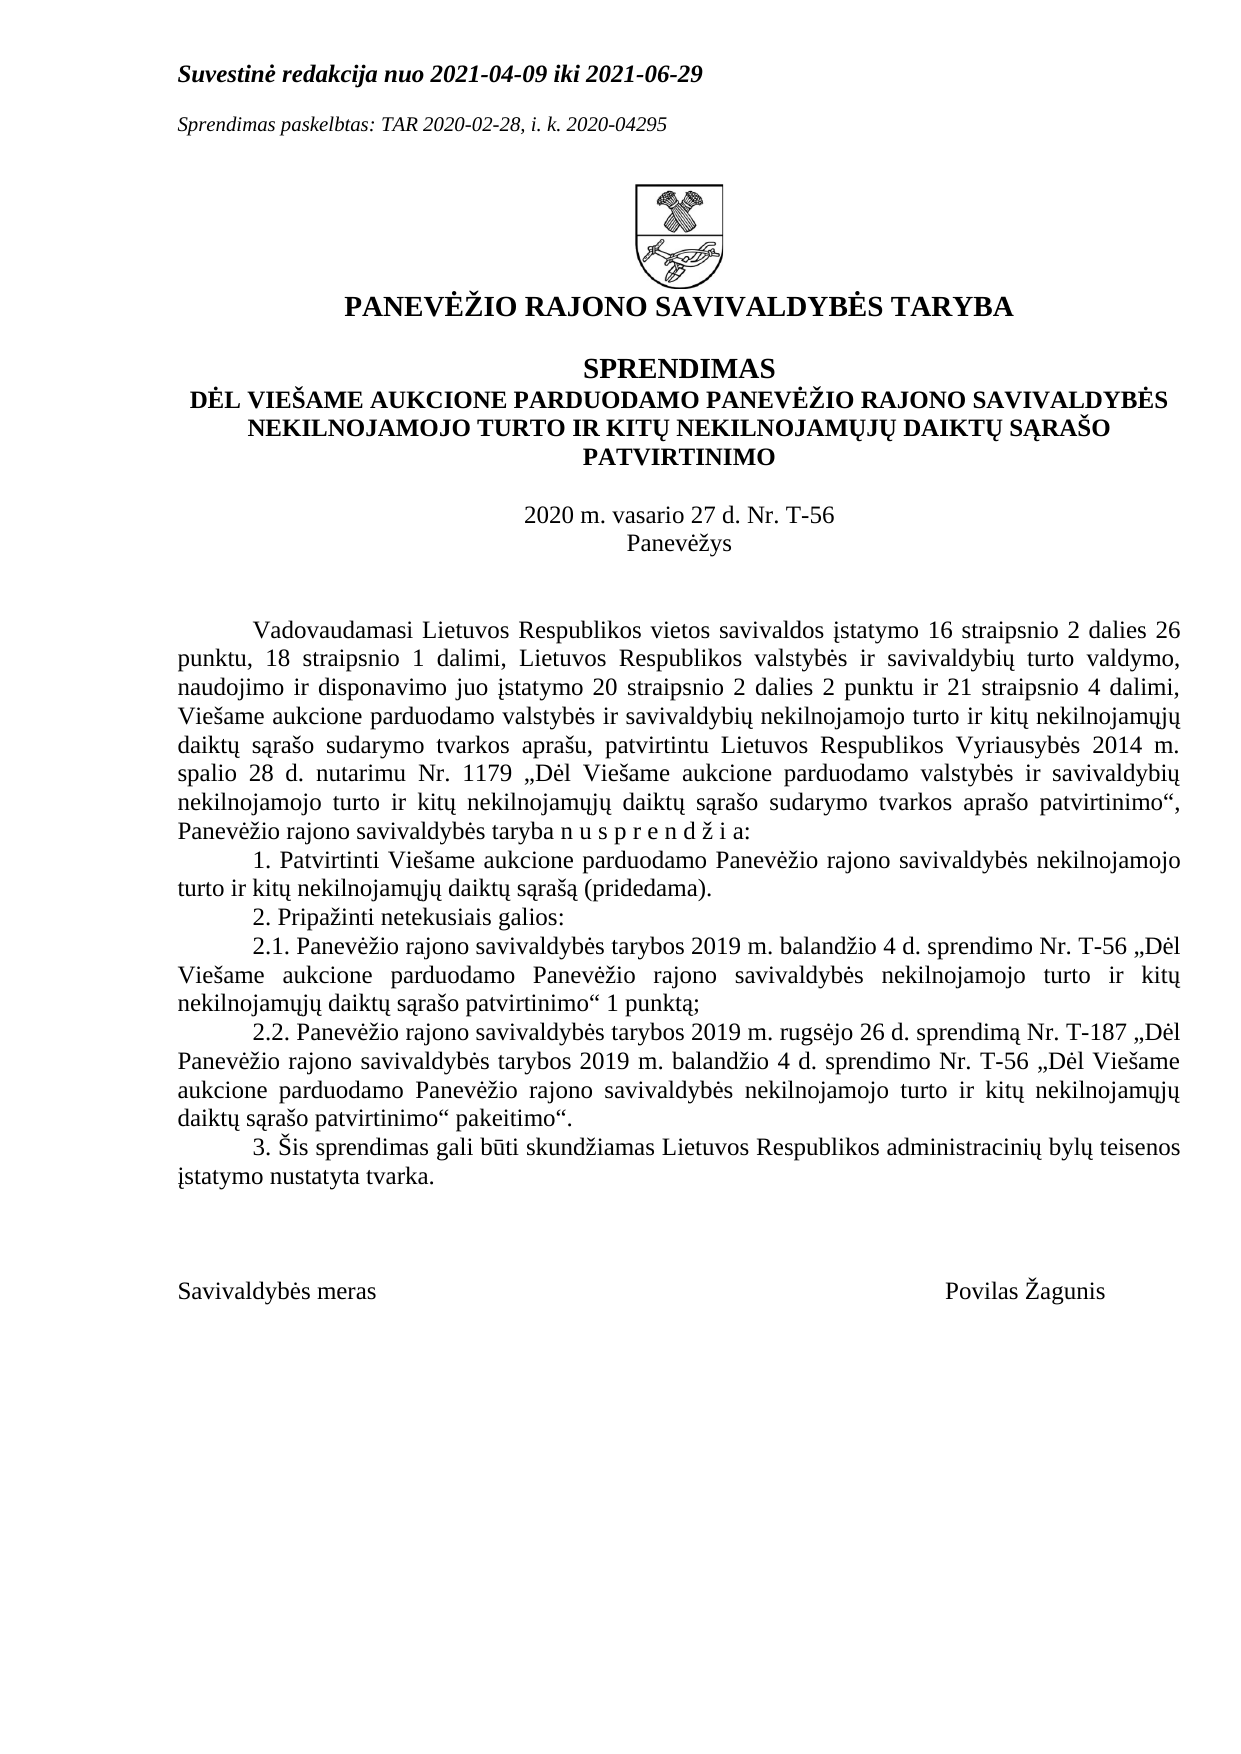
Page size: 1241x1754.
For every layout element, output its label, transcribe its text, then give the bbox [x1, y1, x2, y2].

text Suvestinė redakcija nuo 2021-04-09 iki 2021-06-29 [177, 59, 1181, 88]
text Savivaldybės meras Povilas Žagunis [177, 1276, 1181, 1305]
text 2.1. Panevėžio rajono savivaldybės tarybos 2019 m. balandžio 4 d. sprendimo Nr. T-56 „Dėl Viešame aukcione parduodamo Panevėžio rajono savivaldybės nekilnojamojo turto ir kitų nekilnojamųjų daiktų sąrašo patvirtinimo“ 1 punktą; [177, 931, 1181, 1017]
text Sprendimas paskelbtas: TAR 2020-02-28, i. k. 2020-04295 [177, 112, 1181, 136]
text Panevėžys [177, 528, 1181, 557]
text 1. Patvirtinti Viešame aukcione parduodamo Panevėžio rajono savivaldybės nekilnojamojo turto ir kitų nekilnojamųjų daiktų sąrašą (pridedama). [177, 845, 1181, 902]
text Vadovaudamasi Lietuvos Respublikos vietos savivaldos įstatymo 16 straipsnio 2 dalies 26 punktu, 18 straipsnio 1 dalimi, Lietuvos Respublikos valstybės ir savivaldybių turto valdymo, naudojimo ir disponavimo juo įstatymo 20 straipsnio 2 dalies 2 punktu ir 21 straipsnio 4 dalimi, Viešame aukcione parduodamo valstybės ir savivaldybių nekilnojamojo turto ir kitų nekilnojamųjų daiktų sąrašo sudarymo tvarkos aprašu, patvirtintu Lietuvos Respublikos Vyriausybės 2014 m. spalio 28 d. nutarimu Nr. 1179 „Dėl Viešame aukcione parduodamo valstybės ir savivaldybių nekilnojamojo turto ir kitų nekilnojamųjų daiktų sąrašo sudarymo tvarkos aprašo patvirtinimo“, Panevėžio rajono savivaldybės taryba n u s p r e n d ž i a: [177, 615, 1181, 845]
text 3. Šis sprendimas gali būti skundžiamas Lietuvos Respublikos administracinių bylų teisenos įstatymo nustatyta tvarka. [177, 1132, 1181, 1190]
text 2020 m. vasario 27 d. Nr. T-56 [177, 500, 1181, 528]
text SPRENDIMAS [177, 351, 1181, 385]
text 2.2. Panevėžio rajono savivaldybės tarybos 2019 m. rugsėjo 26 d. sprendimą Nr. T-187 „Dėl Panevėžio rajono savivaldybės tarybos 2019 m. balandžio 4 d. sprendimo Nr. T-56 „Dėl Viešame aukcione parduodamo Panevėžio rajono savivaldybės nekilnojamojo turto ir kitų nekilnojamųjų daiktų sąrašo patvirtinimo“ pakeitimo“. [177, 1017, 1181, 1132]
text panevėžio rajono savivaldybės taryba [177, 289, 1181, 322]
text 2. Pripažinti netekusiais galios: [177, 902, 1181, 931]
text DĖL VIEŠAME AUKCIONE PARDUODAMO PANEVĖŽIO RAJONO SAVIVALDYBĖS NEKILNOJAMOJO TURTO IR KITŲ NEKILNOJAMŲJŲ DAIKTŲ SĄRAŠO PATVIRTINIMO [177, 385, 1181, 471]
